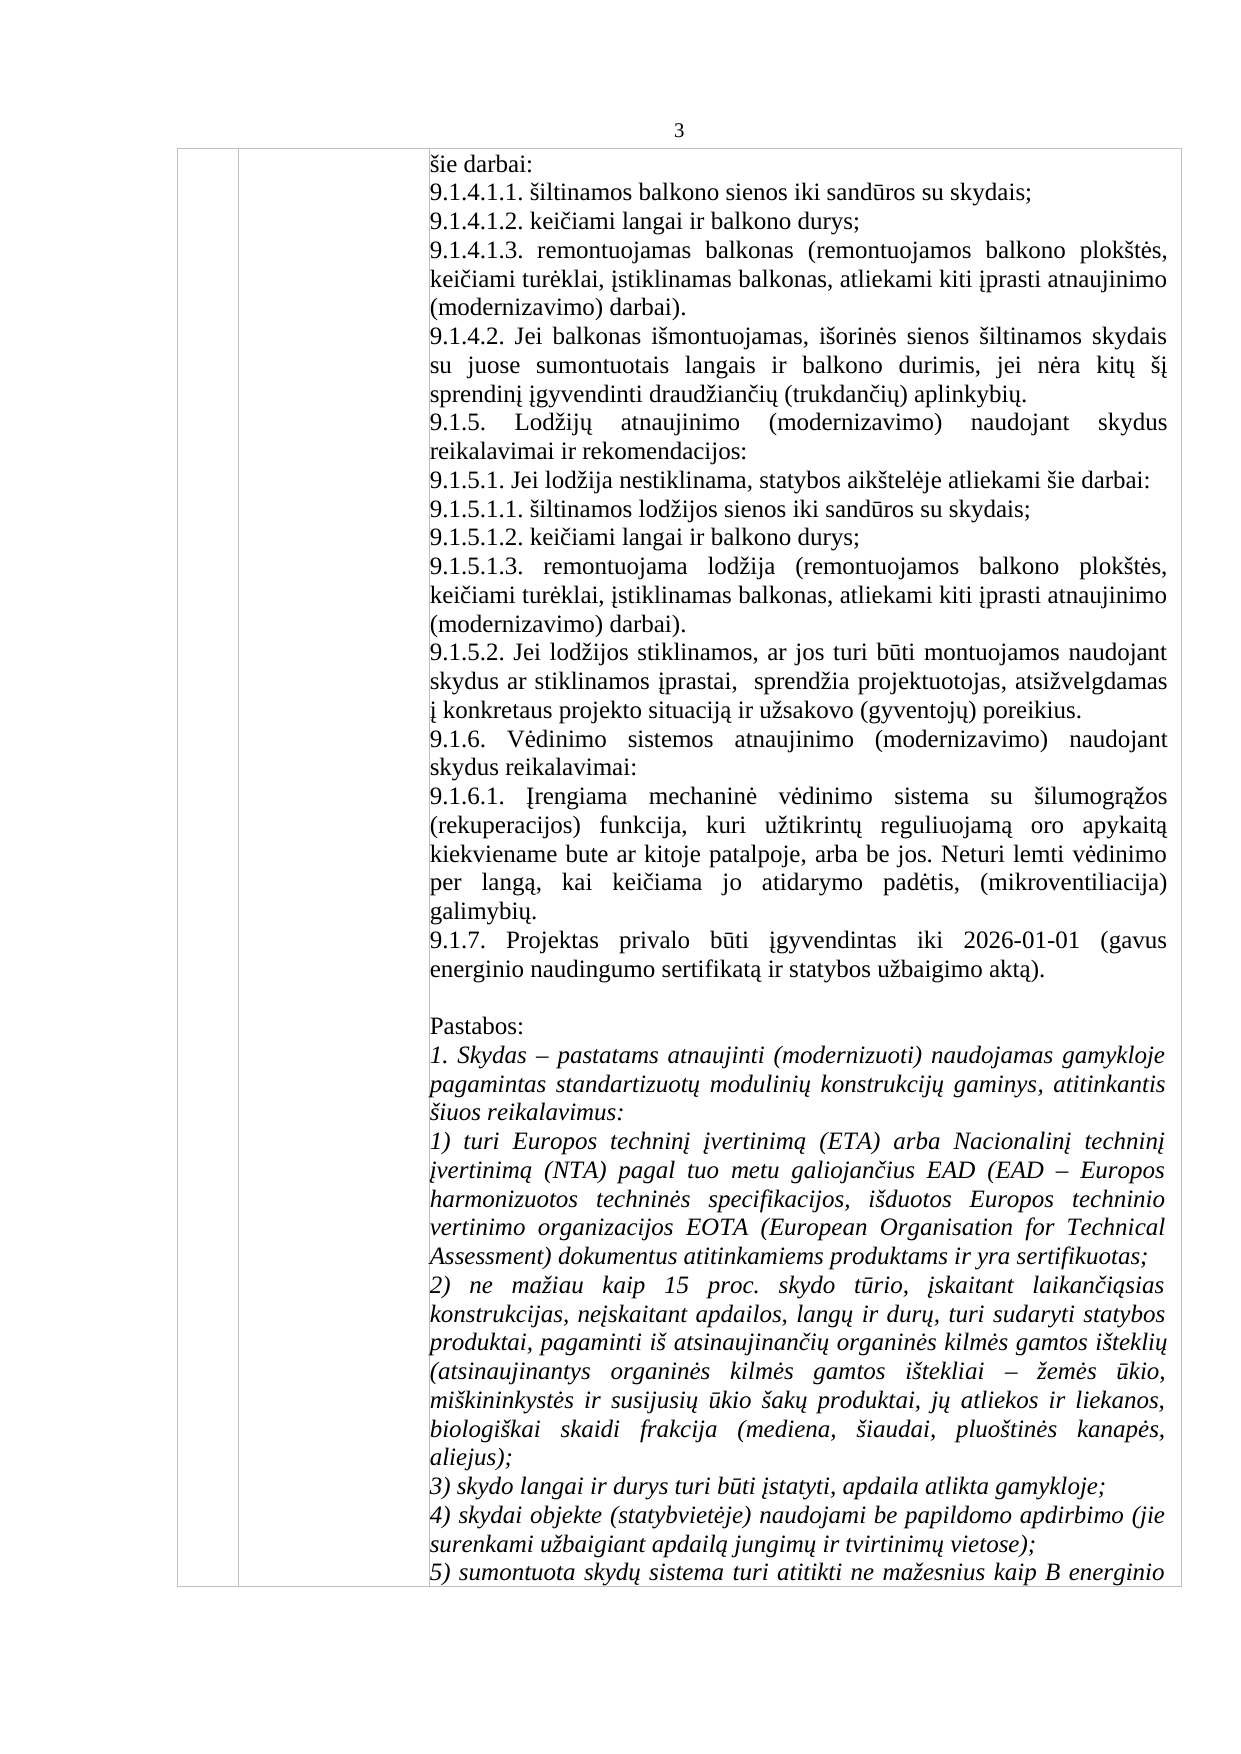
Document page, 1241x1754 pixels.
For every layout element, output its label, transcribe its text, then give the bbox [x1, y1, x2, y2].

table_cell [178, 149, 238, 1586]
table_cell [239, 149, 429, 1586]
table_cell šie darbai: 9.1.4.1.1. šiltinamos balkono sienos iki sandūros su skydais; 9.1.4.1.2. keičiami langai ir balkono durys; 9.1.4.1.3. remontuojamas balkonas (remontuojamos balkono plokštės, keičiami turėklai, įstiklinamas balkonas, atliekami kiti įprasti atnaujinimo (modernizavimo) darbai). 9.1.4.2. Jei balkonas išmontuojamas, išorinės sienos šiltinamos skydais su juose sumontuotais langais ir balkono durimis, jei nėra kitų šį sprendinį įgyvendinti draudžiančių (trukdančių) aplinkybių. 9.1.5. Lodžijų atnaujinimo (modernizavimo) naudojant skydus reikalavimai ir rekomendacijos: 9.1.5.1. Jei lodžija nestiklinama, statybos aikštelėje atliekami šie darbai: 9.1.5.1.1. šiltinamos lodžijos sienos iki sandūros su skydais; 9.1.5.1.2. keičiami langai ir balkono durys; 9.1.5.1.3. remontuojama lodžija (remontuojamos balkono plokštės, keičiami turėklai, įstiklinamas balkonas, atliekami kiti įprasti atnaujinimo (modernizavimo) darbai). 9.1.5.2. Jei lodžijos stiklinamos, ar jos turi būti montuojamos naudojant skydus ar stiklinamos įprastai, sprendžia projektuotojas, atsižvelgdamas į konkretaus projekto situaciją ir užsakovo (gyventojų) poreikius. 9.1.6. Vėdinimo sistemos atnaujinimo (modernizavimo) naudojant skydus reikalavimai: 9.1.6.1. Įrengiama mechaninė vėdinimo sistema su šilumogrąžos (rekuperacijos) funkcija, kuri užtikrintų reguliuojamą oro apykaitą kiekviename bute ar kitoje patalpoje, arba be jos. Neturi lemti vėdinimo per langą, kai keičiama jo atidarymo padėtis, (mikroventiliacija) galimybių. 9.1.7. Projektas privalo būti įgyvendintas iki 2026-01-01 (gavus energinio naudingumo sertifikatą ir statybos užbaigimo aktą). Pastabos: 1. Skydas – pastatams atnaujinti (modernizuoti) naudojamas gamykloje pagamintas standartizuotų modulinių konstrukcijų gaminys, atitinkantis šiuos reikalavimus: 1) turi Europos techninį įvertinimą (ETA) arba Nacionalinį techninį įvertinimą (NTA) pagal tuo metu galiojančius EAD (EAD – Europos harmonizuotos techninės specifikacijos, išduotos Europos techninio vertinimo organizacijos EOTA (European Organisation for Technical Assessment) dokumentus atitinkamiems produktams ir yra sertifikuotas; 2) ne mažiau kaip 15 proc. skydo tūrio, įskaitant laikančiąsias konstrukcijas, neįskaitant apdailos, langų ir durų, turi sudaryti statybos produktai, pagaminti iš atsinaujinančių organinės kilmės gamtos išteklių (atsinaujinantys organinės kilmės gamtos ištekliai – žemės ūkio, miškininkystės ir susijusių ūkio šakų produktai, jų atliekos ir liekanos, biologiškai skaidi frakcija (mediena, šiaudai, pluoštinės kanapės, aliejus); 3) skydo langai ir durys turi būti įstatyti, apdaila atlikta gamykloje; 4) skydai objekte (statybvietėje) naudojami be papildomo apdirbimo (jie surenkami užbaigiant apdailą jungimų ir tvirtinimų vietose); 5) sumontuota skydų sistema turi atitikti ne mažesnius kaip B energinio [430, 149, 1181, 1586]
